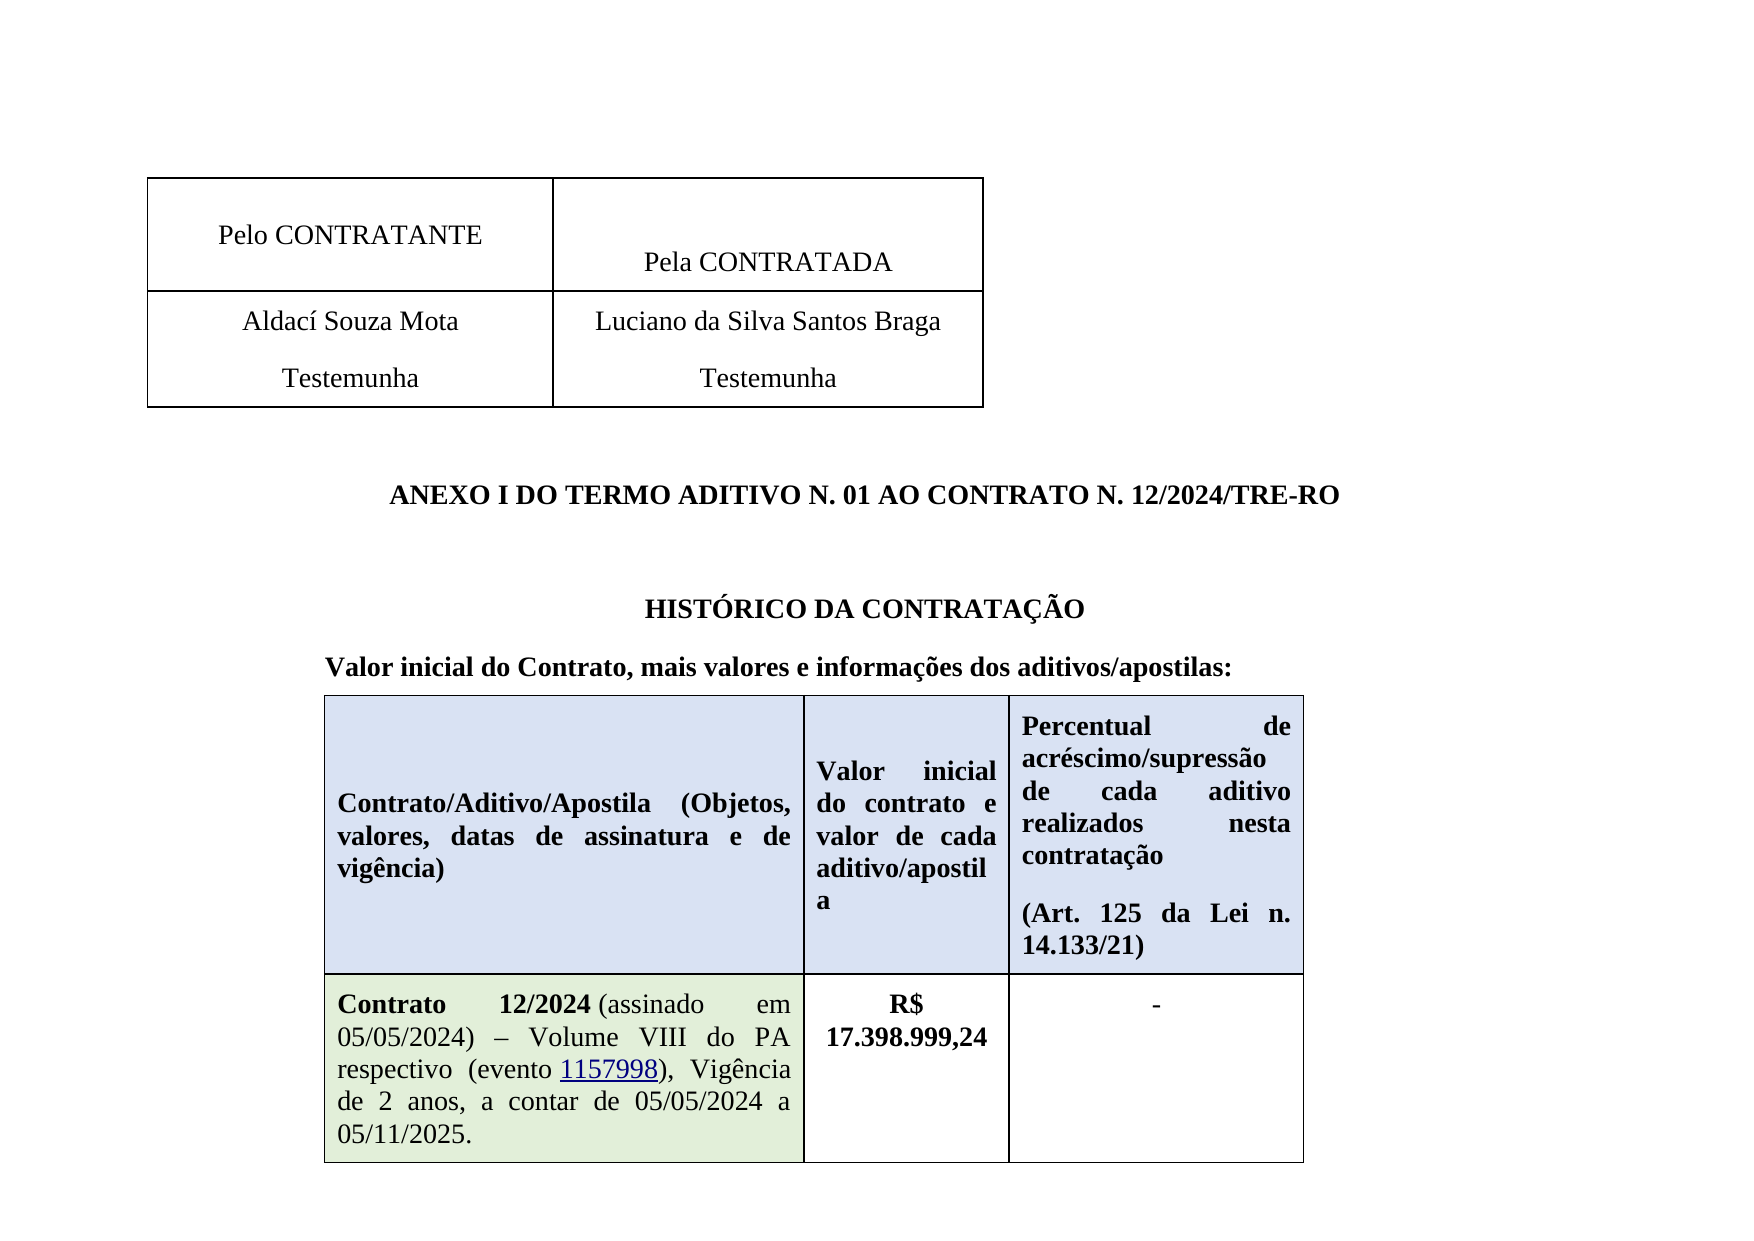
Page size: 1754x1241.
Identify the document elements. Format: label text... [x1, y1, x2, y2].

table_header Percentual de acréscimo/supressão de cada aditivo realizados nesta contratação (Art. 125 da Lei n. 14.133/21) [1010, 696, 1303, 973]
text ANEXO I DO TERMO ADITIVO N. 01 AO CONTRATO N. 12/2024/TRE-RO [148, 478, 1582, 510]
table_cell Aldací Souza Mota Testemunha [148, 292, 552, 406]
table_header Contrato/Aditivo/Apostila (Objetos, valores, datas de assinatura e de vigência) [325, 696, 803, 973]
table_header Pela CONTRATADA [554, 179, 982, 290]
table_header Pelo CONTRATANTE [148, 179, 552, 290]
table_header Valor inicial do contrato e valor de cada aditivo/apostila [805, 696, 1008, 973]
text HISTÓRICO DA CONTRATAÇÃO [148, 592, 1582, 625]
table_cell Luciano da Silva Santos Braga Testemunha [554, 292, 982, 406]
table_cell Contrato 12/2024 (assinado em 05/05/2024) – Volume VIII do PA respectivo (evento 1157998), Vigência de 2 anos, a contar de 05/05/2024 a 05/11/2025. Valor total do Contrato R$ 17.398.999,24 Garantia: R$ 869.949,97 [325, 975, 803, 1162]
table_cell - [1010, 975, 1303, 1162]
text Valor inicial do Contrato, mais valores e informações dos aditivos/apostilas: [148, 650, 1582, 682]
table_cell R$ 17.398.999,24 [805, 975, 1008, 1162]
